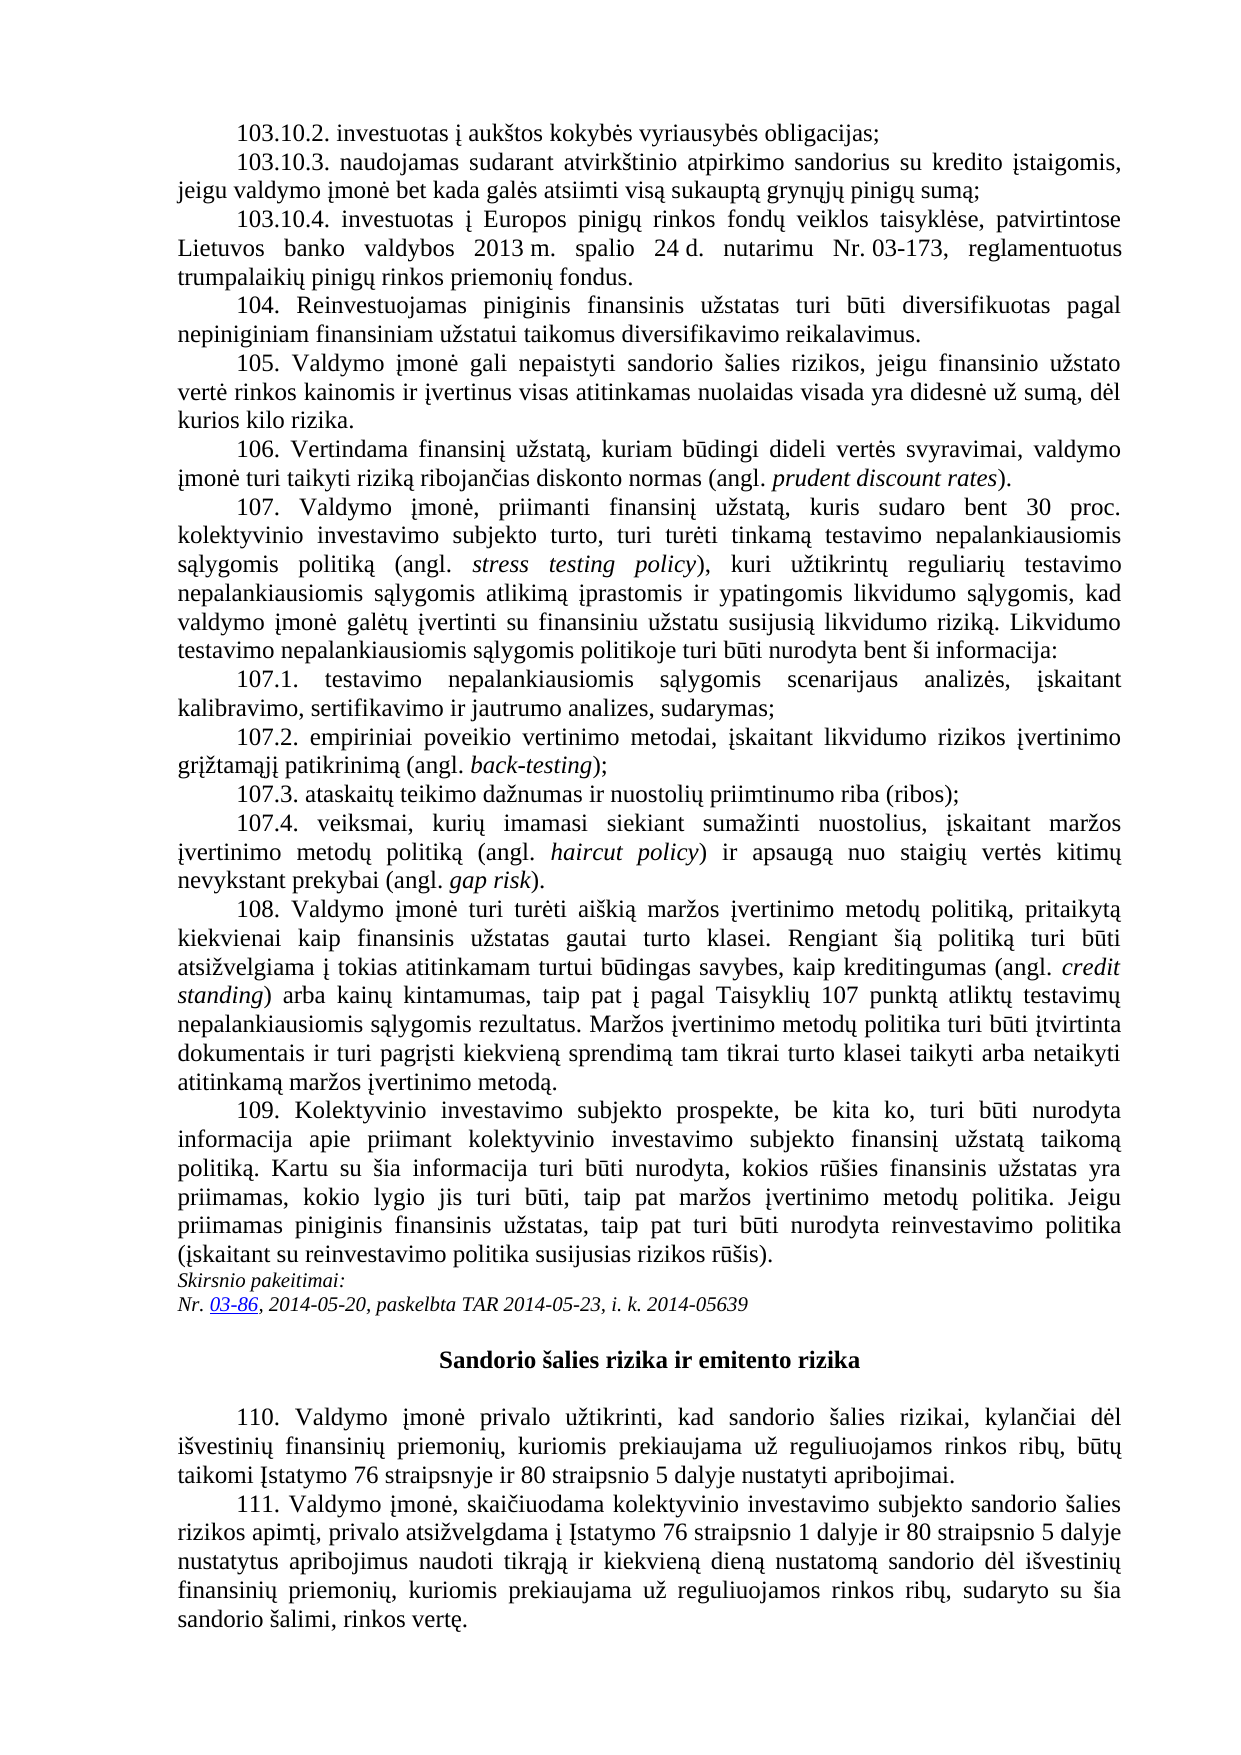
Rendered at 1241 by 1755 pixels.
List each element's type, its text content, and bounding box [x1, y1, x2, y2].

text 104. Reinvestuojamas piniginis finansinis užstatas turi būti diversifikuotas pagal nepiniginiam finansiniam užstatui taikomus diversifikavimo reikalavimus. [177, 291, 1122, 348]
text 103.10.4. investuotas į Europos pinigų rinkos fondų veiklos taisyklėse, patvirtintose Lietuvos banko valdybos 2013 m. spalio 24 d. nutarimu Nr. 03-173, reglamentuotus trumpalaikių pinigų rinkos priemonių fondus. [177, 204, 1122, 291]
text Sandorio šalies rizika ir emitento rizika [177, 1345, 1122, 1374]
text 107.2. empiriniai poveikio vertinimo metodai, įskaitant likvidumo rizikos įvertinimo grįžtamąjį patikrinimą (angl. back-testing); [177, 722, 1122, 779]
text Skirsnio pakeitimai: [177, 1268, 1122, 1292]
text 107.1. testavimo nepalankiausiomis sąlygomis scenarijaus analizės, įskaitant kalibravimo, sertifikavimo ir jautrumo analizes, sudarymas; [177, 664, 1122, 722]
text 107.4. veiksmai, kurių imamasi siekiant sumažinti nuostolius, įskaitant maržos įvertinimo metodų politiką (angl. haircut policy) ir apsaugą nuo staigių vertės kitimų nevykstant prekybai (angl. gap risk). [177, 808, 1122, 894]
text 107.3. ataskaitų teikimo dažnumas ir nuostolių priimtinumo riba (ribos); [177, 779, 1122, 808]
text 109. Kolektyvinio investavimo subjekto prospekte, be kita ko, turi būti nurodyta informacija apie priimant kolektyvinio investavimo subjekto finansinį užstatą taikomą politiką. Kartu su šia informacija turi būti nurodyta, kokios rūšies finansinis užstatas yra priimamas, kokio lygio jis turi būti, taip pat maržos įvertinimo metodų politika. Jeigu priimamas piniginis finansinis užstatas, taip pat turi būti nurodyta reinvestavimo politika (įskaitant su reinvestavimo politika susijusias rizikos rūšis). [177, 1096, 1122, 1268]
text 108. Valdymo įmonė turi turėti aiškią maržos įvertinimo metodų politiką, pritaikytą kiekvienai kaip finansinis užstatas gautai turto klasei. Rengiant šią politiką turi būti atsižvelgiama į tokias atitinkamam turtui būdingas savybes, kaip kreditingumas (angl. credit standing) arba kainų kintamumas, taip pat į pagal Taisyklių 107 punktą atliktų testavimų nepalankiausiomis sąlygomis rezultatus. Maržos įvertinimo metodų politika turi būti įtvirtinta dokumentais ir turi pagrįsti kiekvieną sprendimą tam tikrai turto klasei taikyti arba netaikyti atitinkamą maržos įvertinimo metodą. [177, 894, 1122, 1096]
text 103.10.3. naudojamas sudarant atvirkštinio atpirkimo sandorius su kredito įstaigomis, jeigu valdymo įmonė bet kada galės atsiimti visą sukauptą grynųjų pinigų sumą; [177, 147, 1122, 204]
text Nr. 03-86, 2014-05-20, paskelbta TAR 2014-05-23, i. k. 2014-05639 [177, 1292, 1122, 1316]
text 103.10.2. investuotas į aukštos kokybės vyriausybės obligacijas; [177, 118, 1122, 147]
text 105. Valdymo įmonė gali nepaistyti sandorio šalies rizikos, jeigu finansinio užstato vertė rinkos kainomis ir įvertinus visas atitinkamas nuolaidas visada yra didesnė už sumą, dėl kurios kilo rizika. [177, 348, 1122, 434]
text 106. Vertindama finansinį užstatą, kuriam būdingi dideli vertės svyravimai, valdymo įmonė turi taikyti riziką ribojančias diskonto normas (angl. prudent discount rates). [177, 434, 1122, 492]
text 110. Valdymo įmonė privalo užtikrinti, kad sandorio šalies rizikai, kylančiai dėl išvestinių finansinių priemonių, kuriomis prekiaujama už reguliuojamos rinkos ribų, būtų taikomi Įstatymo 76 straipsnyje ir 80 straipsnio 5 dalyje nustatyti apribojimai. [177, 1402, 1122, 1489]
text 107. Valdymo įmonė, priimanti finansinį užstatą, kuris sudaro bent 30 proc. kolektyvinio investavimo subjekto turto, turi turėti tinkamą testavimo nepalankiausiomis sąlygomis politiką (angl. stress testing policy), kuri užtikrintų reguliarių testavimo nepalankiausiomis sąlygomis atlikimą įprastomis ir ypatingomis likvidumo sąlygomis, kad valdymo įmonė galėtų įvertinti su finansiniu užstatu susijusią likvidumo riziką. Likvidumo testavimo nepalankiausiomis sąlygomis politikoje turi būti nurodyta bent ši informacija: [177, 492, 1122, 664]
text 111. Valdymo įmonė, skaičiuodama kolektyvinio investavimo subjekto sandorio šalies rizikos apimtį, privalo atsižvelgdama į Įstatymo 76 straipsnio 1 dalyje ir 80 straipsnio 5 dalyje nustatytus apribojimus naudoti tikrąją ir kiekvieną dieną nustatomą sandorio dėl išvestinių finansinių priemonių, kuriomis prekiaujama už reguliuojamos rinkos ribų, sudaryto su šia sandorio šalimi, rinkos vertę. [177, 1489, 1122, 1632]
